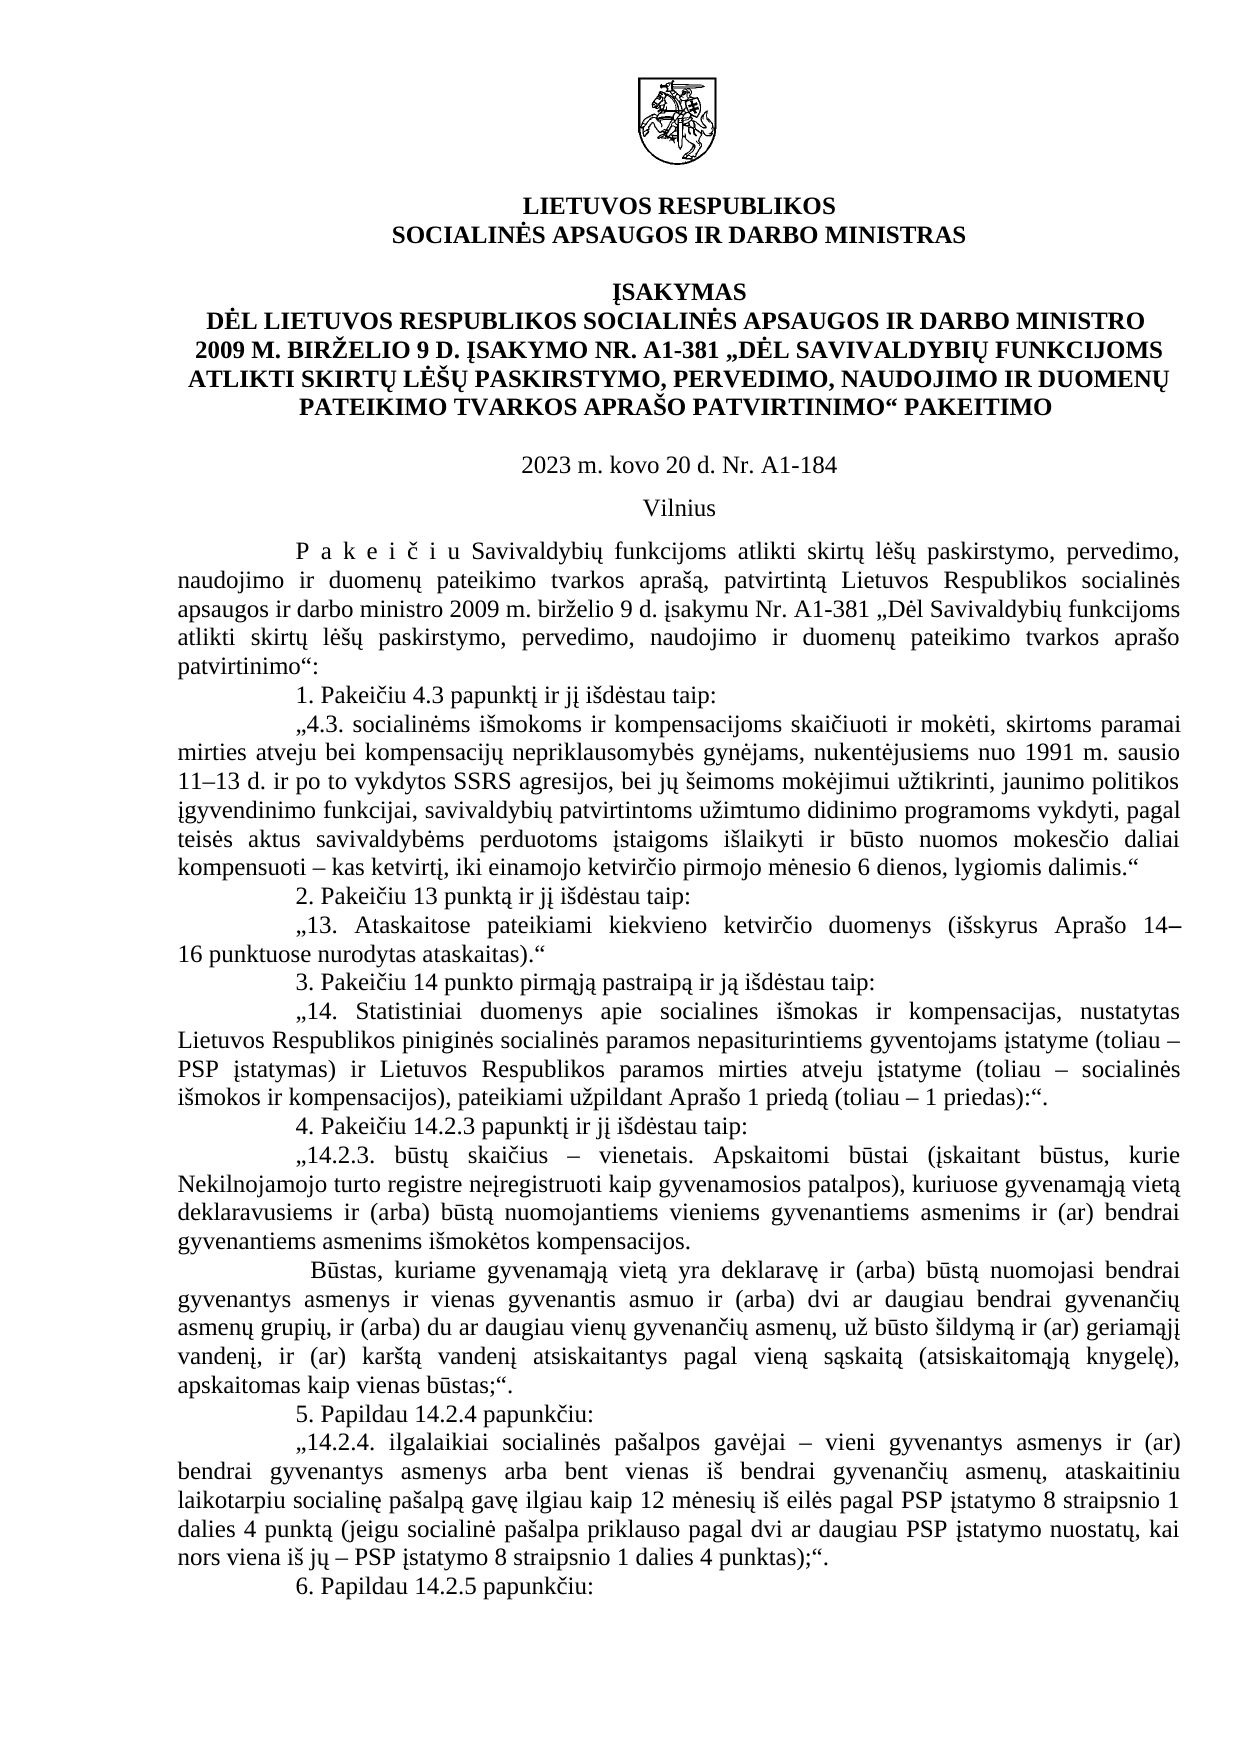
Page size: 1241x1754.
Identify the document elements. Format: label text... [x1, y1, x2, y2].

text 5. Papildau 14.2.4 papunkčiu: [177, 1399, 1181, 1427]
text 2009 M. BIRŽELIO 9 D. ĮSAKYMO NR. A1-381 „DĖL SAVIVALDYBIŲ FUNKCIJOMS ATLIKTI SKIRTŲ LĖŠŲ PASKIRSTYMO, PERVEDIMO, NAUDOJIMO IR DUOMENŲ PATEIKIMO TVARKOS APRAŠO PATVIRTINIMO“ PAKEITIMO [177, 335, 1181, 421]
text DĖL LIETUVOS RESPUBLIKOS SOCIALINĖS APSAUGOS IR DARBO MINISTRO [177, 306, 1181, 335]
text 4. Pakeičiu 14.2.3 papunktį ir jį išdėstau taip: [177, 1111, 1181, 1140]
text „14.2.3. būstų skaičius – vienetais. Apskaitomi būstai (įskaitant būstus, kurie Nekilnojamojo turto registre neįregistruoti kaip gyvenamosios patalpos), kuriuose gyvenamąją vietą deklaravusiems ir (arba) būstą nuomojantiems vieniems gyvenantiems asmenims ir (ar) bendrai gyvenantiems asmenims išmokėtos kompensacijos. [177, 1140, 1181, 1255]
text 3. Pakeičiu 14 punkto pirmąją pastraipą ir ją išdėstau taip: [177, 967, 1181, 996]
text 2023 m. kovo 20 d. Nr. A1-184 [177, 450, 1181, 479]
text „14. Statistiniai duomenys apie socialines išmokas ir kompensacijas, nustatytas Lietuvos Respublikos piniginės socialinės paramos nepasiturintiems gyventojams įstatyme (toliau – PSP įstatymas) ir Lietuvos Respublikos paramos mirties atveju įstatyme (toliau – socialinės išmokos ir kompensacijos), pateikiami užpildant Aprašo 1 priedą (toliau – 1 priedas):“. [177, 996, 1181, 1111]
text 2. Pakeičiu 13 punktą ir jį išdėstau taip: [177, 881, 1181, 910]
text 6. Papildau 14.2.5 papunkčiu: [177, 1571, 1181, 1600]
text P a k e i č i u Savivaldybių funkcijoms atlikti skirtų lėšų paskirstymo, pervedimo, naudojimo ir duomenų pateikimo tvarkos aprašą, patvirtintą Lietuvos Respublikos socialinės apsaugos ir darbo ministro 2009 m. birželio 9 d. įsakymu Nr. A1-381 „Dėl Savivaldybių funkcijoms atlikti skirtų lėšų paskirstymo, pervedimo, naudojimo ir duomenų pateikimo tvarkos aprašo patvirtinimo“: [177, 536, 1181, 680]
text ĮSAKYMAS [177, 277, 1181, 306]
text „14.2.4. ilgalaikiai socialinės pašalpos gavėjai – vieni gyvenantys asmenys ir (ar) bendrai gyvenantys asmenys arba bent vienas iš bendrai gyvenančių asmenų, ataskaitiniu laikotarpiu socialinę pašalpą gavę ilgiau kaip 12 mėnesių iš eilės pagal PSP įstatymo 8 straipsnio 1 dalies 4 punktą (jeigu socialinė pašalpa priklauso pagal dvi ar daugiau PSP įstatymo nuostatų, kai nors viena iš jų – PSP įstatymo 8 straipsnio 1 dalies 4 punktas);“. [177, 1427, 1181, 1571]
text SOCIALINĖS APSAUGOS IR DARBO MINISTRAS [177, 220, 1181, 249]
text 1. Pakeičiu 4.3 papunktį ir jį išdėstau taip: [177, 680, 1181, 709]
text Vilnius [177, 493, 1181, 522]
text Būstas, kuriame gyvenamąją vietą yra deklaravę ir (arba) būstą nuomojasi bendrai gyvenantys asmenys ir vienas gyvenantis asmuo ir (arba) dvi ar daugiau bendrai gyvenančių asmenų grupių, ir (arba) du ar daugiau vienų gyvenančių asmenų, už būsto šildymą ir (ar) geriamąjį vandenį, ir (ar) karštą vandenį atsiskaitantys pagal vieną sąskaitą (atsiskaitomąją knygelę), apskaitomas kaip vienas būstas;“. [177, 1255, 1181, 1399]
text „13. Ataskaitose pateikiami kiekvieno ketvirčio duomenys (išskyrus Aprašo 14–16 punktuose nurodytas ataskaitas).“ [177, 910, 1181, 967]
text LIETUVOS RESPUBLIKOS [177, 191, 1181, 220]
text „4.3. socialinėms išmokoms ir kompensacijoms skaičiuoti ir mokėti, skirtoms paramai mirties atveju bei kompensacijų nepriklausomybės gynėjams, nukentėjusiems nuo 1991 m. sausio 11–13 d. ir po to vykdytos SSRS agresijos, bei jų šeimoms mokėjimui užtikrinti, jaunimo politikos įgyvendinimo funkcijai, savivaldybių patvirtintoms užimtumo didinimo programoms vykdyti, pagal teisės aktus savivaldybėms perduotoms įstaigoms išlaikyti ir būsto nuomos mokesčio daliai kompensuoti – kas ketvirtį, iki einamojo ketvirčio pirmojo mėnesio 6 dienos, lygiomis dalimis.“ [177, 709, 1181, 881]
